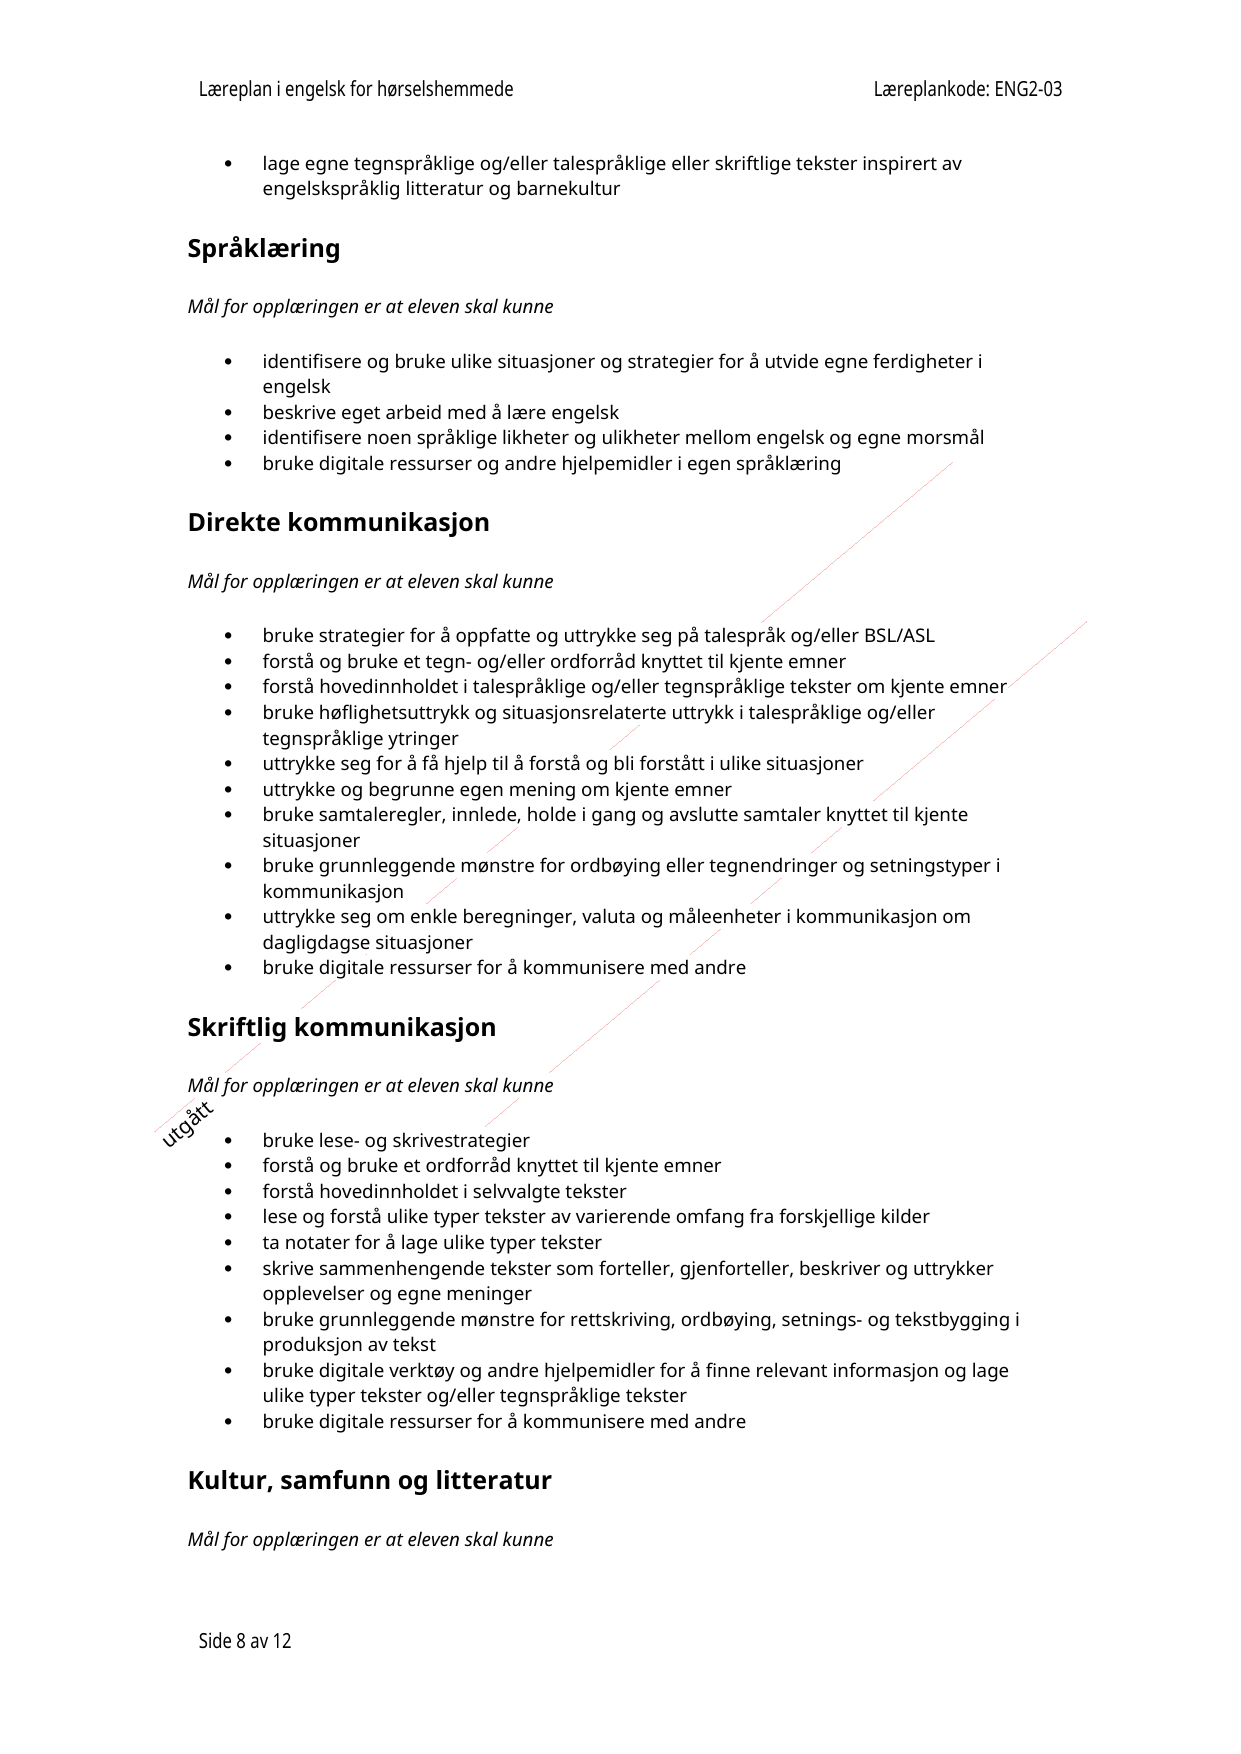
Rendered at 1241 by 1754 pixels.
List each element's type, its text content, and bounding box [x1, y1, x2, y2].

list uttrykke seg om enkle beregninger, valuta og måleenheter i kommunikasjon om dagligdagse situasjoner [473, 929, 719, 954]
list bruke høflighetsuttrykk og situasjonsrelaterte uttrykk i talespråklige og/eller tegnspråklige ytringer [459, 725, 637, 750]
list lese og forstå ulike typer tekster av varierende omfang fra forskjellige kilder [930, 1204, 1053, 1229]
text Mål for opplæringen er at eleven skal kunne [797, 568, 1053, 594]
list uttrykke og begrunne egen mening om kjente emner [732, 776, 901, 801]
subtitle Kultur, samfunn og litteratur [552, 1463, 1053, 1497]
text Mål for opplæringen er at eleven skal kunne [187, 293, 1053, 319]
list identifisere og bruke ulike situasjoner og strategier for å utvide egne ferdigheter i engelsk [225, 348, 263, 399]
list uttrykke og begrunne egen mening om kjente emner [875, 776, 1053, 801]
list bruke digitale ressurser for å kommunisere med andre [746, 1408, 1053, 1433]
text Mål for opplæringen er at eleven skal kunne [550, 1072, 1053, 1098]
subtitle Direkte kommunikasjon [491, 505, 900, 539]
list bruke lese- og skrivestrategier [530, 1127, 1053, 1153]
list forstå hovedinnholdet i selvvalgte tekster [627, 1178, 1053, 1204]
list bruke samtaleregler, innlede, holde i gang og avslutte samtaler knyttet til kjente situasjoner [225, 801, 263, 852]
list uttrykke seg for å få hjelp til å forstå og bli forstått i ulike situasjoner [904, 750, 1053, 776]
list skrive sammenhengende tekster som forteller, gjenforteller, beskriver og uttrykker opplevelser og egne meninger [532, 1255, 1053, 1306]
list bruke grunnleggende mønstre for ordbøying eller tegnendringer og setningstyper i kommunikasjon [429, 878, 779, 903]
text Mål for opplæringen er at eleven skal kunne [561, 1526, 1053, 1551]
list bruke digitale ressurser og andre hjelpemidler i egen språklæring [842, 450, 1053, 476]
list ta notater for å lage ulike typer tekster [225, 1229, 263, 1255]
list beskrive eget arbeid med å lære engelsk [619, 399, 1053, 425]
subtitle Skriftlig kommunikasjon [586, 1009, 1053, 1043]
list bruke høflighetsuttrykk og situasjonsrelaterte uttrykk i talespråklige og/eller tegnspråklige ytringer [935, 699, 1053, 750]
list bruke samtaleregler, innlede, holde i gang og avslutte samtaler knyttet til kjente situasjoner [489, 827, 840, 852]
list uttrykke seg om enkle beregninger, valuta og måleenheter i kommunikasjon om dagligdagse situasjoner [225, 903, 425, 954]
list identifisere noen språklige likheter og ulikheter mellom engelsk og egne morsmål [985, 425, 1053, 450]
list identifisere og bruke ulike situasjoner og strategier for å utvide egne ferdigheter i engelsk [331, 348, 1053, 399]
list bruke digitale ressurser for å kommunisere med andre [225, 954, 365, 980]
text Mål for opplæringen er at eleven skal kunne [561, 568, 825, 594]
list uttrykke seg for å få hjelp til å forstå og bli forstått i ulike situasjoner [864, 750, 932, 776]
list lage egne tegnspråklige og/eller talespråklige eller skriftlige tekster inspirert av engelskspråklig litteratur og barnekultur [621, 150, 1053, 201]
list forstå og bruke et tegn- og/eller ordforråd knyttet til kjente emner [846, 648, 1053, 674]
list bruke grunnleggende mønstre for rettskriving, ordbøying, setnings- og tekstbygging i produksjon av tekst [436, 1306, 1053, 1357]
subtitle Direkte kommunikasjon [862, 505, 1053, 539]
list bruke digitale ressurser for å kommunisere med andre [691, 954, 1053, 980]
list beskrive eget arbeid med å lære engelsk [225, 399, 263, 425]
subtitle Språklæring [341, 230, 1053, 264]
list bruke høflighetsuttrykk og situasjonsrelaterte uttrykk i talespråklige og/eller tegnspråklige ytringer [611, 699, 993, 750]
list forstå og bruke et ordforråd knyttet til kjente emner [722, 1153, 1053, 1178]
list bruke strategier for å oppfatte og uttrykke seg på talespråk og/eller BSL/ASL [936, 623, 1053, 648]
list bruke grunnleggende mønstre for ordbøying eller tegnendringer og setningstyper i kommunikasjon [225, 852, 486, 903]
list bruke samtaleregler, innlede, holde i gang og avslutte samtaler knyttet til kjente situasjoner [360, 827, 516, 852]
list bruke grunnleggende mønstre for ordbøying eller tegnendringer og setningstyper i kommunikasjon [753, 852, 1053, 903]
list bruke lese- og skrivestrategier [225, 1127, 263, 1153]
list bruke digitale verktøy og andre hjelpemidler for å finne relevant informasjon og lage ulike typer tekster og/eller tegnspråklige tekster [225, 1357, 1053, 1408]
list ta notater for å lage ulike typer tekster [602, 1229, 1053, 1255]
list bruke samtaleregler, innlede, holde i gang og avslutte samtaler knyttet til kjente situasjoner [814, 801, 1053, 852]
list uttrykke seg om enkle beregninger, valuta og måleenheter i kommunikasjon om dagligdagse situasjoner [692, 903, 1053, 954]
subtitle Skriftlig kommunikasjon [497, 1009, 623, 1043]
list forstå hovedinnholdet i selvvalgte tekster [225, 1178, 263, 1204]
